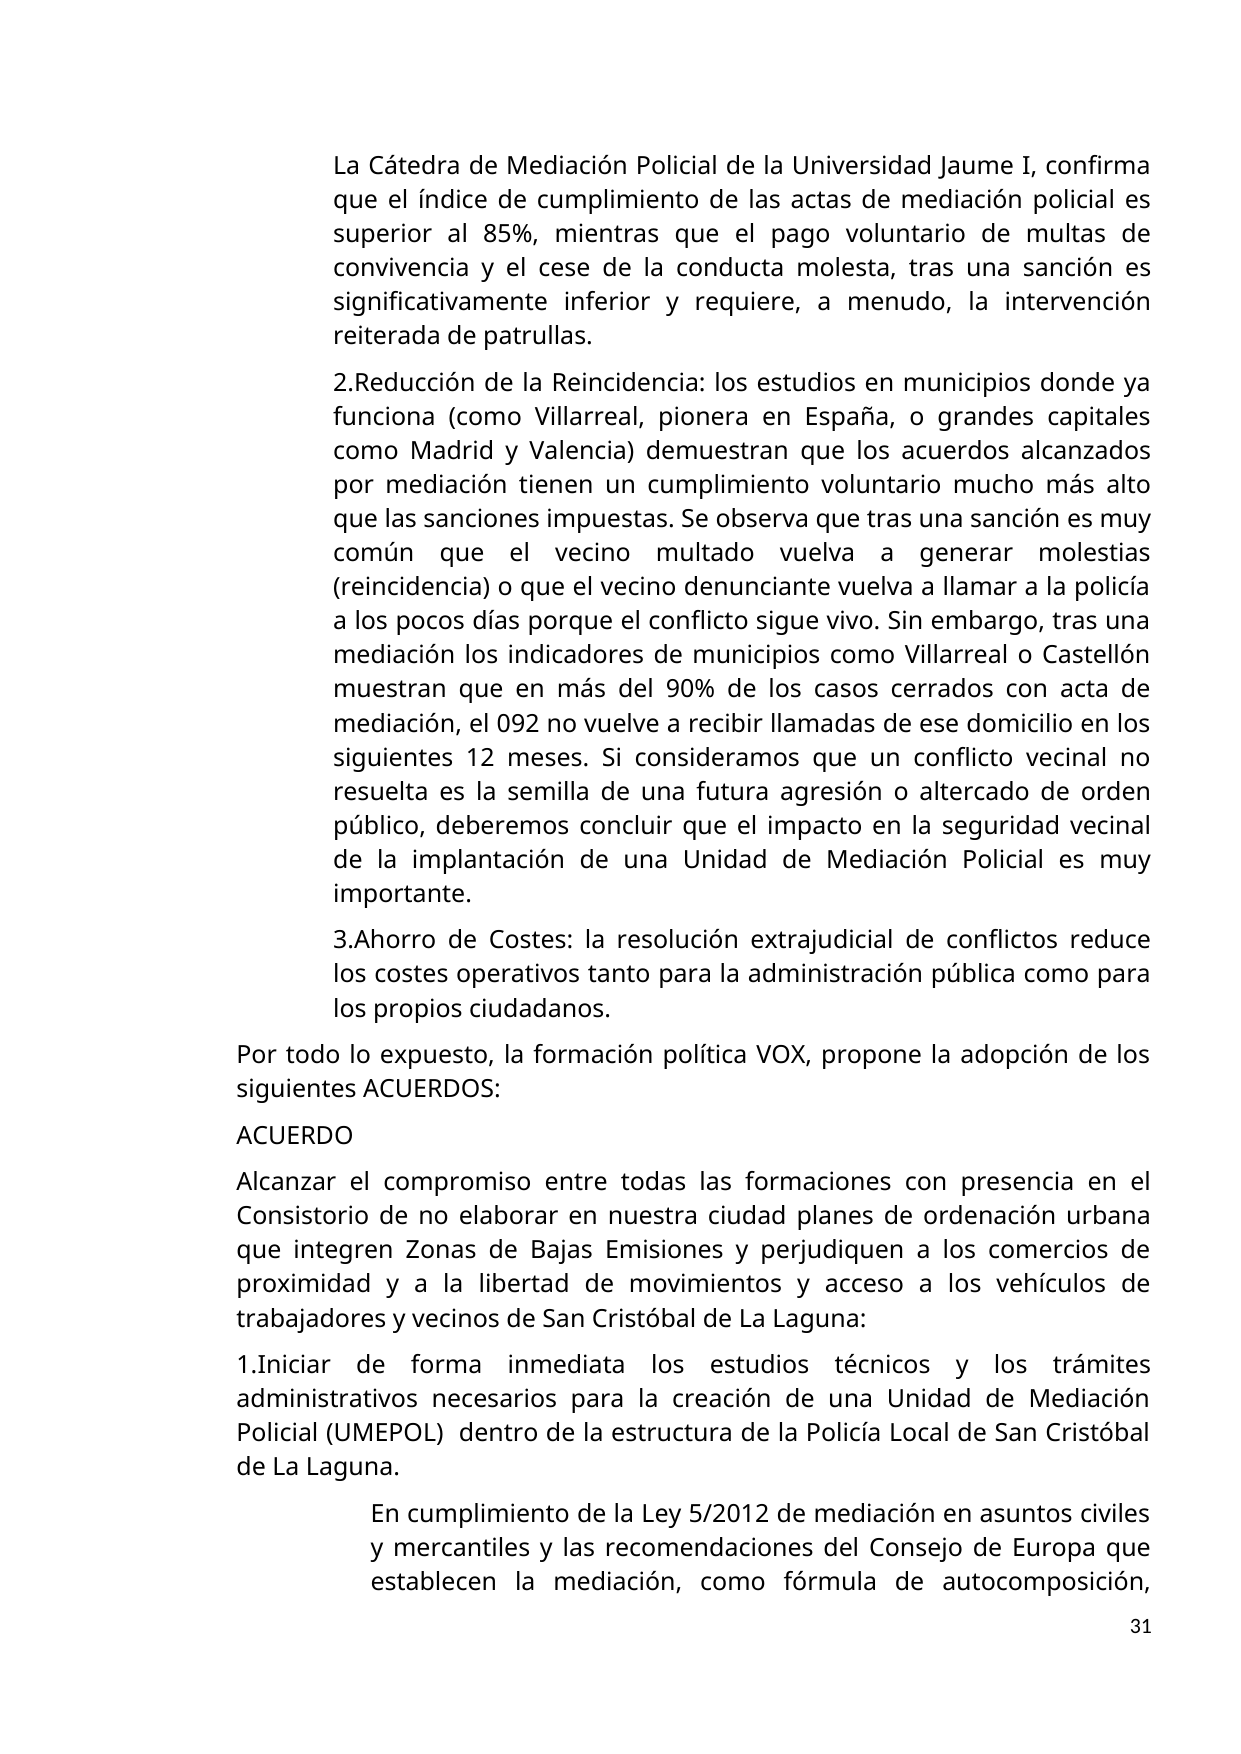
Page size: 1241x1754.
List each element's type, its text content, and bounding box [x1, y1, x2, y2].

list Reducción de la Reincidencia: los estudios en municipios donde ya funciona (como Villarreal, pionera en España, o grandes capitales como Madrid y Valencia) demuestran que los acuerdos alcanzados por mediación tienen un cumplimiento voluntario mucho más alto que las sanciones impuestas. Se observa que tras una sanción es muy común que el vecino multado vuelva a generar molestias (reincidencia) o que el vecino denunciante vuelva a llamar a la policía a los pocos días porque el conflicto sigue vivo. Sin embargo, tras una mediación los indicadores de municipios como Villarreal o Castellón muestran que en más del 90% de los casos cerrados con acta de mediación, el 092 no vuelve a recibir llamadas de ese domicilio en los siguientes 12 meses. Si consideramos que un conflicto vecinal no resuelta es la semilla de una futura agresión o altercado de orden público, deberemos concluir que el impacto en la seguridad vecinal de la implantación de una Unidad de Mediación Policial es muy importante. [333, 364, 1152, 909]
text La Cátedra de Mediación Policial de la Universidad Jaume I, confirma que el índice de cumplimiento de las actas de mediación policial es superior al 85%, mientras que el pago voluntario de multas de convivencia y el cese de la conducta molesta, tras una sanción es significativamente inferior y requiere, a menudo, la intervención reiterada de patrullas. [333, 148, 1152, 352]
list Ahorro de Costes: la resolución extrajudicial de conflictos reduce los costes operativos tanto para la administración pública como para los propios ciudadanos. [333, 922, 1152, 1024]
text Alcanzar el compromiso entre todas las formaciones con presencia en el Consistorio de no elaborar en nuestra ciudad planes de ordenación urbana que integren Zonas de Bajas Emisiones y perjudiquen a los comercios de proximidad y a la libertad de movimientos y acceso a los vehículos de trabajadores y vecinos de San Cristóbal de La Laguna: [236, 1164, 1152, 1334]
text ACUERDO [236, 1117, 1152, 1151]
text En cumplimiento de la Ley 5/2012 de mediación en asuntos civiles y mercantiles y las recomendaciones del Consejo de Europa que establecen la mediación, como fórmula de autocomposición, [370, 1496, 1152, 1598]
text Por todo lo expuesto, la formación política VOX, propone la adopción de los siguientes ACUERDOS: [236, 1037, 1152, 1105]
list Iniciar de forma inmediata los estudios técnicos y los trámites administrativos necesarios para la creación de una Unidad de Mediación Policial (UMEPOL) dentro de la estructura de la Policía Local de San Cristóbal de La Laguna. [236, 1347, 1152, 1483]
